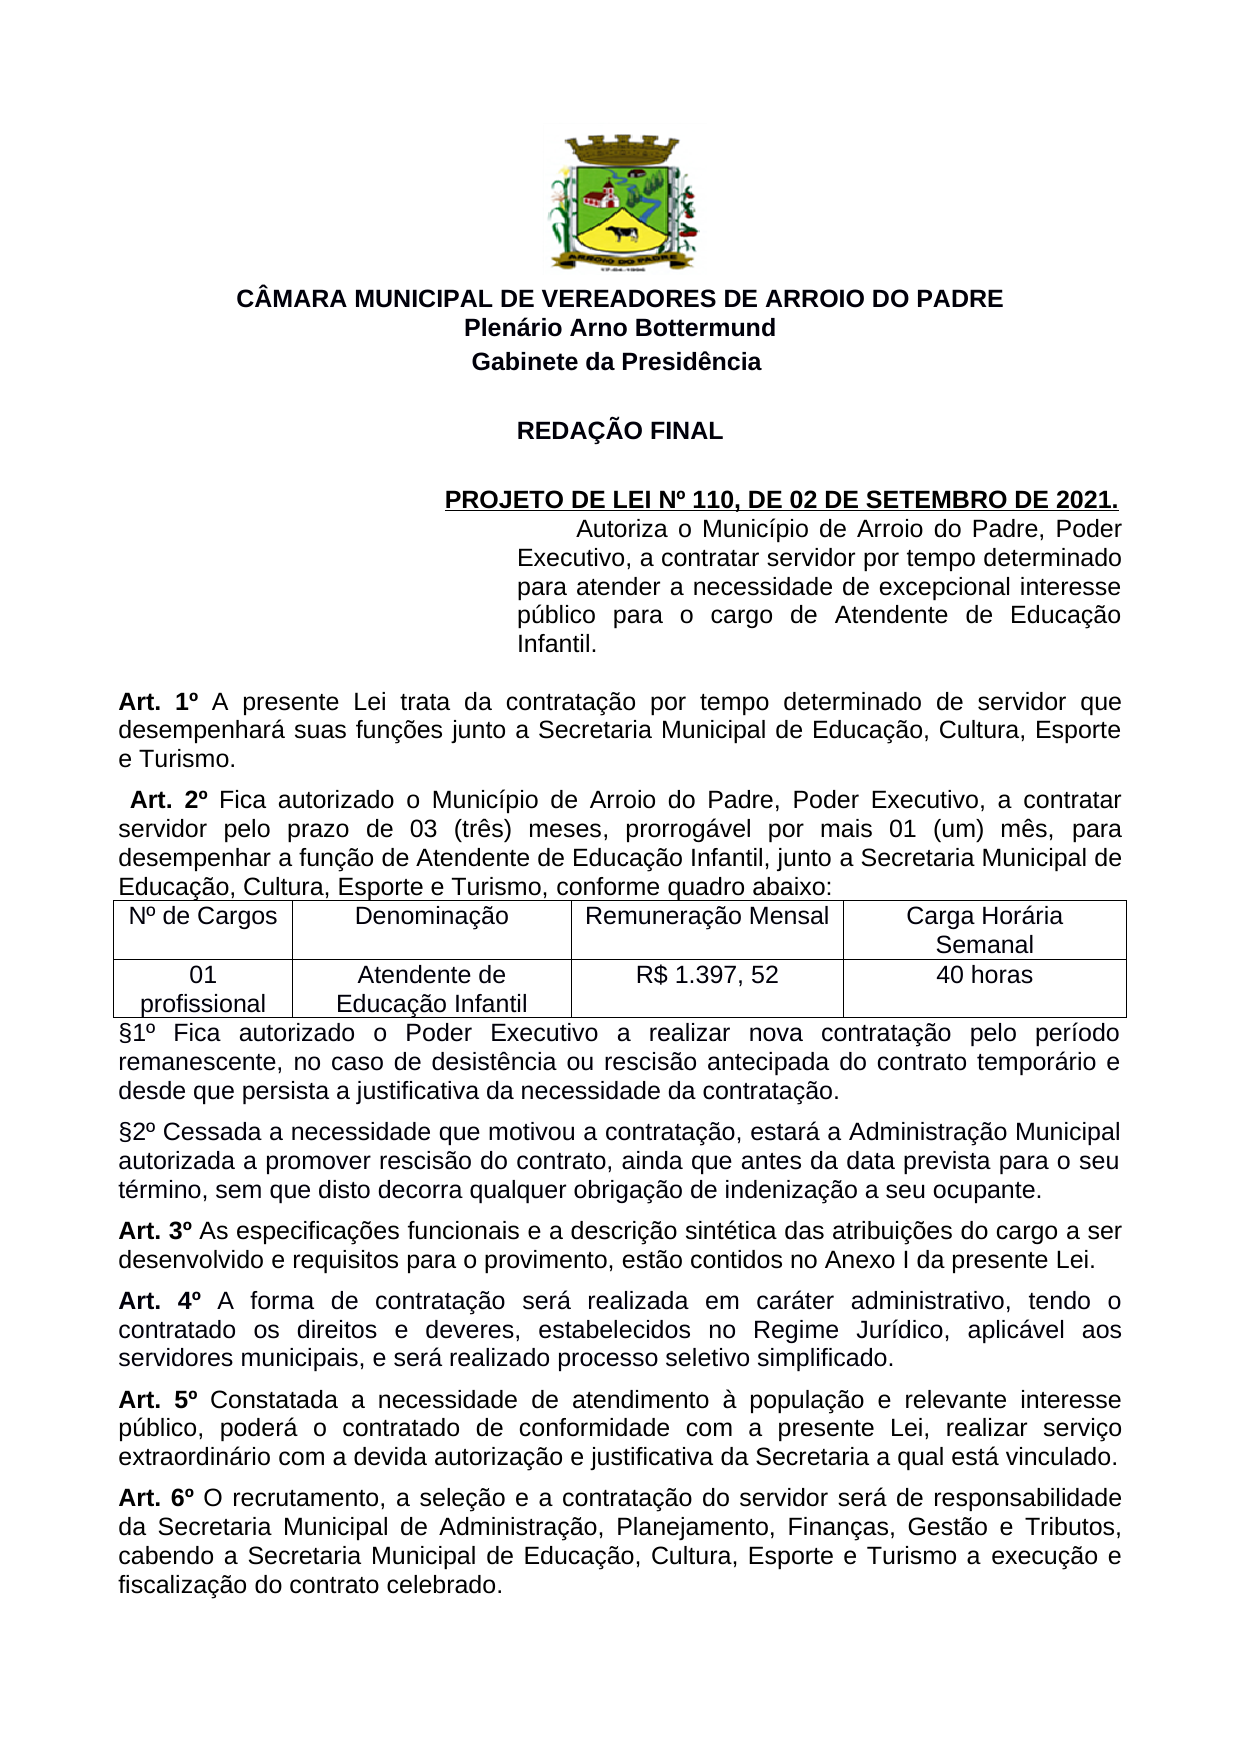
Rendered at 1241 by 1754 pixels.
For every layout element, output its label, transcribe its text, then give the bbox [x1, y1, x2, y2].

table_header Denominação [293, 901, 571, 959]
text REDAÇÃO FINAL [118, 416, 1122, 445]
text Gabinete da Presidência [118, 347, 1122, 376]
text Autoriza o Município de Arroio do Padre, Poder Executivo, a contratar servidor por tempo determinado para atender a necessidade de excepcional interesse público para o cargo de Atendente de Educação Infantil. [517, 514, 1122, 658]
table_cell 01 profissional [114, 960, 292, 1017]
table_cell 40 horas [844, 960, 1126, 1017]
table_cell R$ 1.397, 52 [572, 960, 843, 1017]
text Art. 4º A forma de contratação será realizada em caráter administrativo, tendo o contratado os direitos e deveres, estabelecidos no Regime Jurídico, aplicável aos servidores municipais, e será realizado processo seletivo simplificado. [118, 1286, 1122, 1372]
text Art. 6º O recrutamento, a seleção e a contratação do servidor será de responsabilidade da Secretaria Municipal de Administração, Planejamento, Finanças, Gestão e Tributos, cabendo a Secretaria Municipal de Educação, Cultura, Esporte e Turismo a execução e fiscalização do contrato celebrado. [118, 1483, 1122, 1598]
text Art. 1º A presente Lei trata da contratação por tempo determinado de servidor que desempenhará suas funções junto a Secretaria Municipal de Educação, Cultura, Esporte e Turismo. [118, 686, 1122, 773]
picture [541, 121, 708, 275]
table_cell Atendente de Educação Infantil [293, 960, 571, 1017]
text Art. 3º As especificações funcionais e a descrição sintética das atribuições do cargo a ser desenvolvido e requisitos para o provimento, estão contidos no Anexo I da presente Lei. [118, 1216, 1122, 1273]
text Plenário Arno Bottermund [118, 313, 1122, 342]
table_header Remuneração Mensal [572, 901, 843, 959]
table_header Carga Horária Semanal [844, 901, 1126, 959]
text Câmara Municipal de Vereadores de Arroio do Padre [118, 284, 1122, 313]
text §1º Fica autorizado o Poder Executivo a realizar nova contratação pelo período remanescente, no caso de desistência ou rescisão antecipada do contrato temporário e desde que persista a justificativa da necessidade da contratação. [118, 1018, 1122, 1104]
text Art. 2º Fica autorizado o Município de Arroio do Padre, Poder Executivo, a contratar servidor pelo prazo de 03 (três) meses, prorrogável por mais 01 (um) mês, para desempenhar a função de Atendente de Educação Infantil, junto a Secretaria Municipal de Educação, Cultura, Esporte e Turismo, conforme quadro abaixo: [118, 785, 1122, 900]
text Art. 5º Constatada a necessidade de atendimento à população e relevante interesse público, poderá o contratado de conformidade com a presente Lei, realizar serviço extraordinário com a devida autorização e justificativa da Secretaria a qual está vinculado. [118, 1384, 1122, 1471]
text §2º Cessada a necessidade que motivou a contratação, estará a Administração Municipal autorizada a promover rescisão do contrato, ainda que antes da data prevista para o seu término, sem que disto decorra qualquer obrigação de indenização a seu ocupante. [118, 1117, 1122, 1203]
text PROJETO DE LEI Nº 110, DE 02 DE SETEMBRO DE 2021. [118, 485, 1122, 514]
table_header Nº de Cargos [114, 901, 292, 959]
